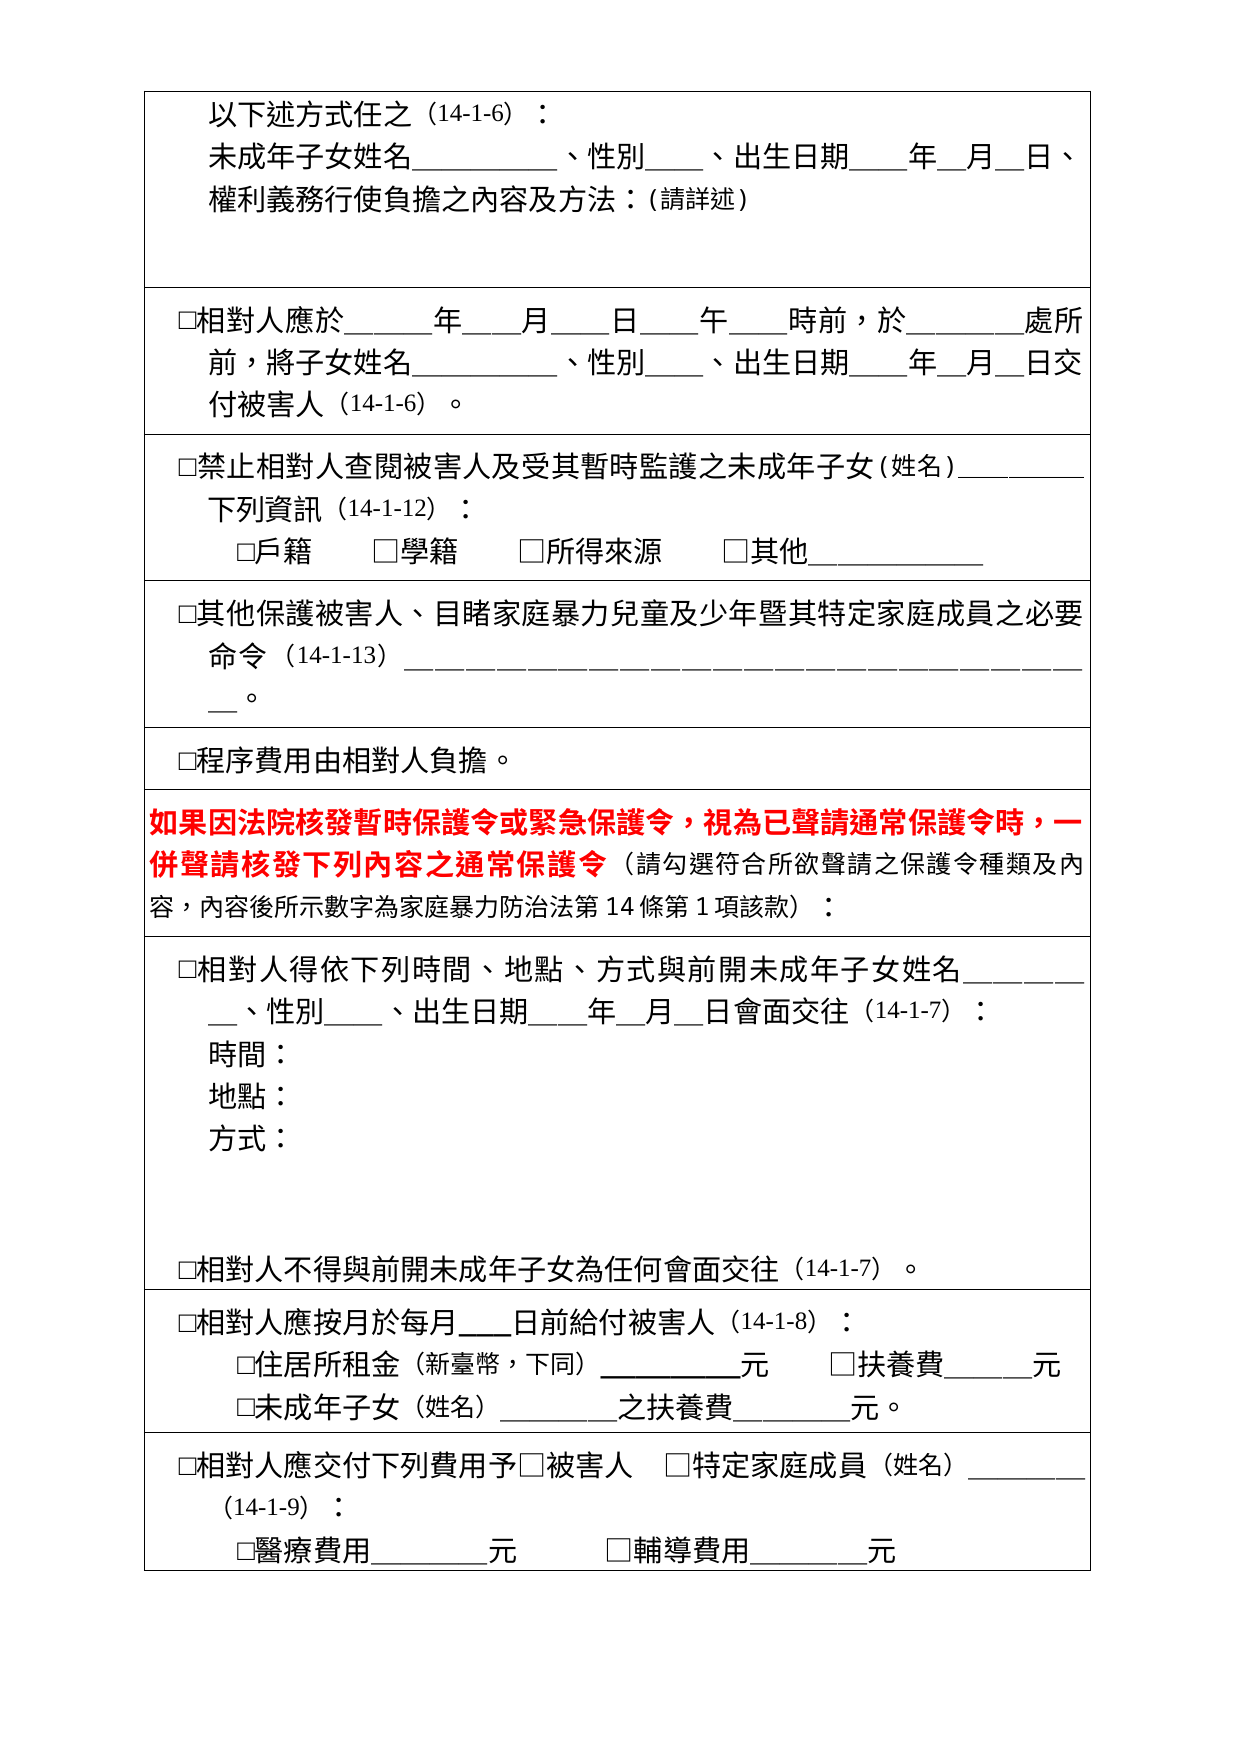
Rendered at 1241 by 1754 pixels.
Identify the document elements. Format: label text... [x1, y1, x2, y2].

table_cell □相對人應於＿＿＿年＿＿月＿＿日＿＿午＿＿時前，於＿＿＿＿處所前，將子女姓名＿＿＿＿＿、性別＿＿、出生日期＿＿年＿月＿日交付被害人（14-1-6）。 [145, 288, 1090, 433]
table_cell 以下述方式任之（14-1-6）： 未成年子女姓名＿＿＿＿＿、性別＿＿、出生日期＿＿年＿月＿日、權利義務行使負擔之內容及方法：(請詳述) [145, 92, 1090, 287]
table_cell □相對人得依下列時間、地點、方式與前開未成年子女姓名＿＿＿＿＿、性別＿＿、出生日期＿＿年＿月＿日會面交往（14-1-7）： 時間： 地點： 方式： □相對人不得與前開未成年子女為任何會面交往（14-1-7）。 [145, 937, 1090, 1289]
table_cell □相對人應交付下列費用予□被害人 □特定家庭成員（姓名）＿＿＿＿（14-1-9）： □醫療費用＿＿＿＿元 □輔導費用＿＿＿＿元 [145, 1433, 1090, 1570]
table_cell □程序費用由相對人負擔。 [145, 728, 1090, 789]
table_cell □相對人應按月於每月___日前給付被害人（14-1-8）： □住居所租金（新臺幣，下同）________元 □扶養費＿＿＿元 □未成年子女（姓名）＿＿＿＿之扶養費＿＿＿＿元。 [145, 1290, 1090, 1432]
table_cell □其他保護被害人、目睹家庭暴力兒童及少年暨其特定家庭成員之必要命令（14-1-13）＿＿＿＿＿＿＿＿＿＿＿＿＿＿＿＿＿＿＿＿＿＿＿。 [145, 581, 1090, 727]
table_cell 如果因法院核發暫時保護令或緊急保護令，視為已聲請通常保護令時，一併聲請核發下列內容之通常保護令（請勾選符合所欲聲請之保護令種類及內容，內容後所示數字為家庭暴力防治法第14條第1項該款）： [145, 790, 1090, 936]
table_cell □禁止相對人查閱被害人及受其暫時監護之未成年子女(姓名)＿＿＿＿＿下列資訊（14-1-12）： □戶籍 □學籍 □所得來源 □其他＿＿＿＿＿＿ [145, 435, 1090, 580]
